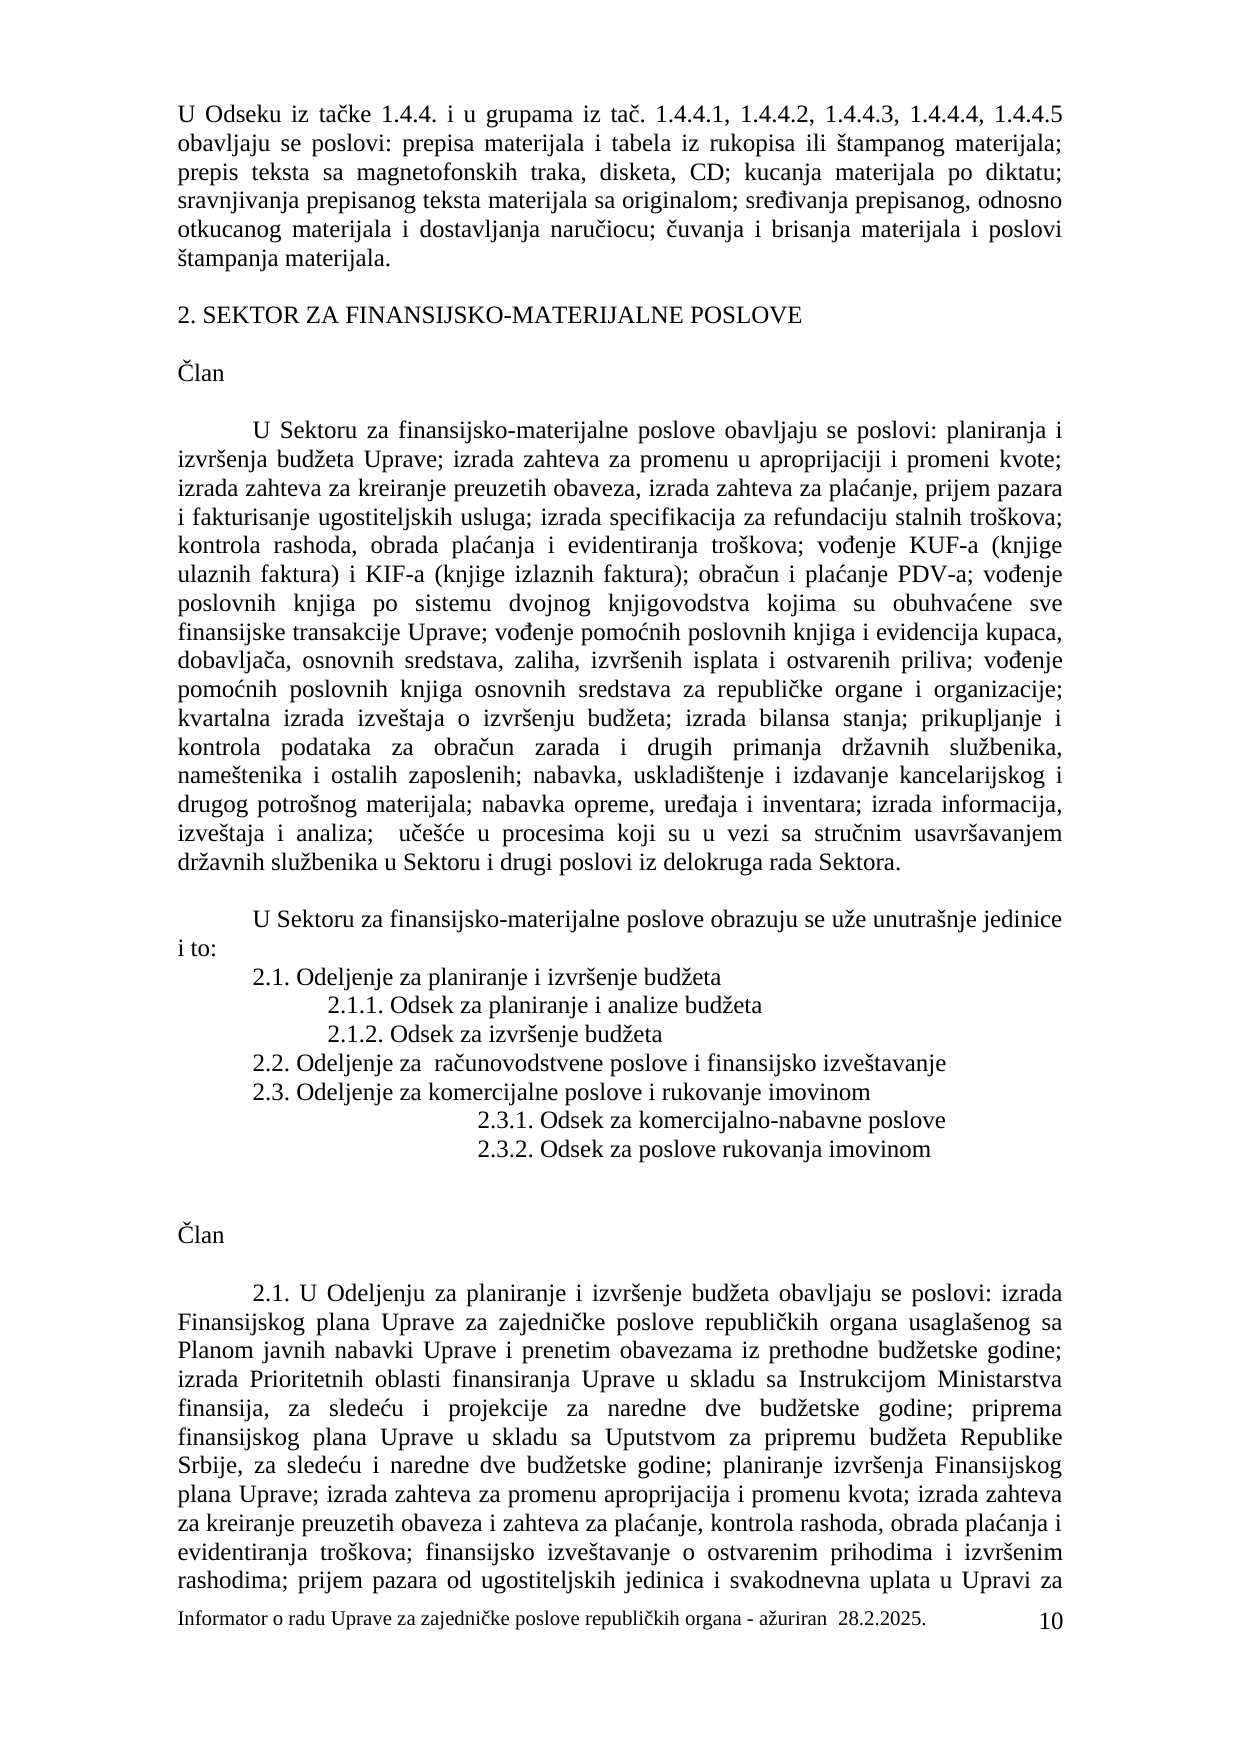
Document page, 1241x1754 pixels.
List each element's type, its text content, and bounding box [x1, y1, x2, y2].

subtitle U Sektoru za finansijsko-materijalne poslove obavljaju se poslovi: planiranja i izvršenja budžeta Uprave; izrada zahteva za promenu u aproprijaciji i promeni kvote; izrada zahteva za kreiranje preuzetih obaveza, izrada zahteva za plaćanje, prijem pazara i fakturisanje ugostiteljskih usluga; izrada specifikacija za refundaciju stalnih troškova; kontrola rashoda, obrada plaćanja i evidentiranja troškova; vođenje KUF-a (knjige ulaznih faktura) i KIF-a (knjige izlaznih faktura); obračun i plaćanje PDV-a; vođenje poslovnih knjiga po sistemu dvojnog knjigovodstva kojima su obuhvaćene sve finansijske transakcije Uprave; vođenje pomoćnih poslovnih knjiga i evidencija kupaca, dobavljača, osnovnih sredstava, zaliha, izvršenih isplata i ostvarenih priliva; vođenje pomoćnih poslovnih knjiga osnovnih sredstava za republičke organe i organizacije; kvartalna izrada izveštaja o izvršenju budžeta; izrada bilansa stanja; prikupljanje i kontrola podataka za obračun zarada i drugih primanja državnih službenika, nameštenika i ostalih zaposlenih; nabavka, uskladištenje i izdavanje kancelarijskog i drugog potrošnog materijala; nabavka opreme, uređaja i inventara; izrada informacija, izveštaja i analiza; učešće u procesima koji su u vezi sa stručnim usavršavanjem državnih službenika u Sektoru i drugi poslovi iz delokruga rada Sektora. [177, 415, 1063, 875]
subtitle 2.1.2. Odsek za izvršenje budžeta [177, 1019, 1063, 1048]
subtitle 2.3.2. Odsek za poslove rukovanja imovinom [177, 1134, 1063, 1163]
subtitle U Odseku iz tačke 1.4.4. i u grupama iz tač. 1.4.4.1, 1.4.4.2, 1.4.4.3, 1.4.4.4, 1.4.4.5 obavljaju se poslovi: prepisa materijala i tabela iz rukopisa ili štampanog materijala; prepis teksta sa magnetofonskih traka, disketa, CD; kucanja materijala po diktatu; sravnjivanja prepisanog teksta materijala sa originalom; sređivanja prepisanog, odnosno otkucanog materijala i dostavljanja naručiocu; čuvanja i brisanja materijala i poslovi štampanja materijala. [177, 99, 1063, 272]
subtitle 2. SEKTOR ZA FINANSIJSKO-MATERIJALNE POSLOVE [177, 300, 1063, 329]
subtitle 2.1.1. Odsek za planiranje i analize budžeta [177, 990, 1063, 1019]
subtitle 2.3.1. Odsek za komercijalno-nabavne poslove [177, 1105, 1063, 1134]
subtitle U Sektoru za finansijsko-materijalne poslove obrazuju se uže unutrašnje jedinice i to: [177, 904, 1063, 962]
subtitle Član [177, 1220, 1063, 1249]
subtitle 2.2. Odeljenje za računovodstvene poslove i finansijsko izveštavanje [177, 1048, 1063, 1077]
subtitle 2.1. U Odeljenju za planiranje i izvršenje budžeta obavljaju se poslovi: izrada Finansijskog plana Uprave za zajedničke poslove republičkih organa usaglašenog sa Planom javnih nabavki Uprave i prenetim obavezama iz prethodne budžetske godine; izrada Prioritetnih oblasti finansiranja Uprave u skladu sa Instrukcijom Ministarstva finansija, za sledeću i projekcije za naredne dve budžetske godine; priprema finansijskog plana Uprave u skladu sa Uputstvom za pripremu budžeta Republike Srbije, za sledeću i naredne dve budžetske godine; planiranje izvršenja Finansijskog plana Uprave; izrada zahteva za promenu aproprijacija i promenu kvota; izrada zahteva za kreiranje preuzetih obaveza i zahteva za plaćanje, kontrola rashoda, obrada plaćanja i evidentiranja troškova; finansijsko izveštavanje o ostvarenim prihodima i izvršenim rashodima; prijem pazara od ugostiteljskih jedinica i svakodnevna uplata u Upravi za [177, 1278, 1063, 1594]
subtitle Član [177, 358, 1063, 387]
subtitle 2.1. Odeljenje za planiranje i izvršenje budžeta [177, 962, 1063, 990]
subtitle 2.3. Odeljenje za komercijalne poslove i rukovanje imovinom [177, 1077, 1063, 1105]
